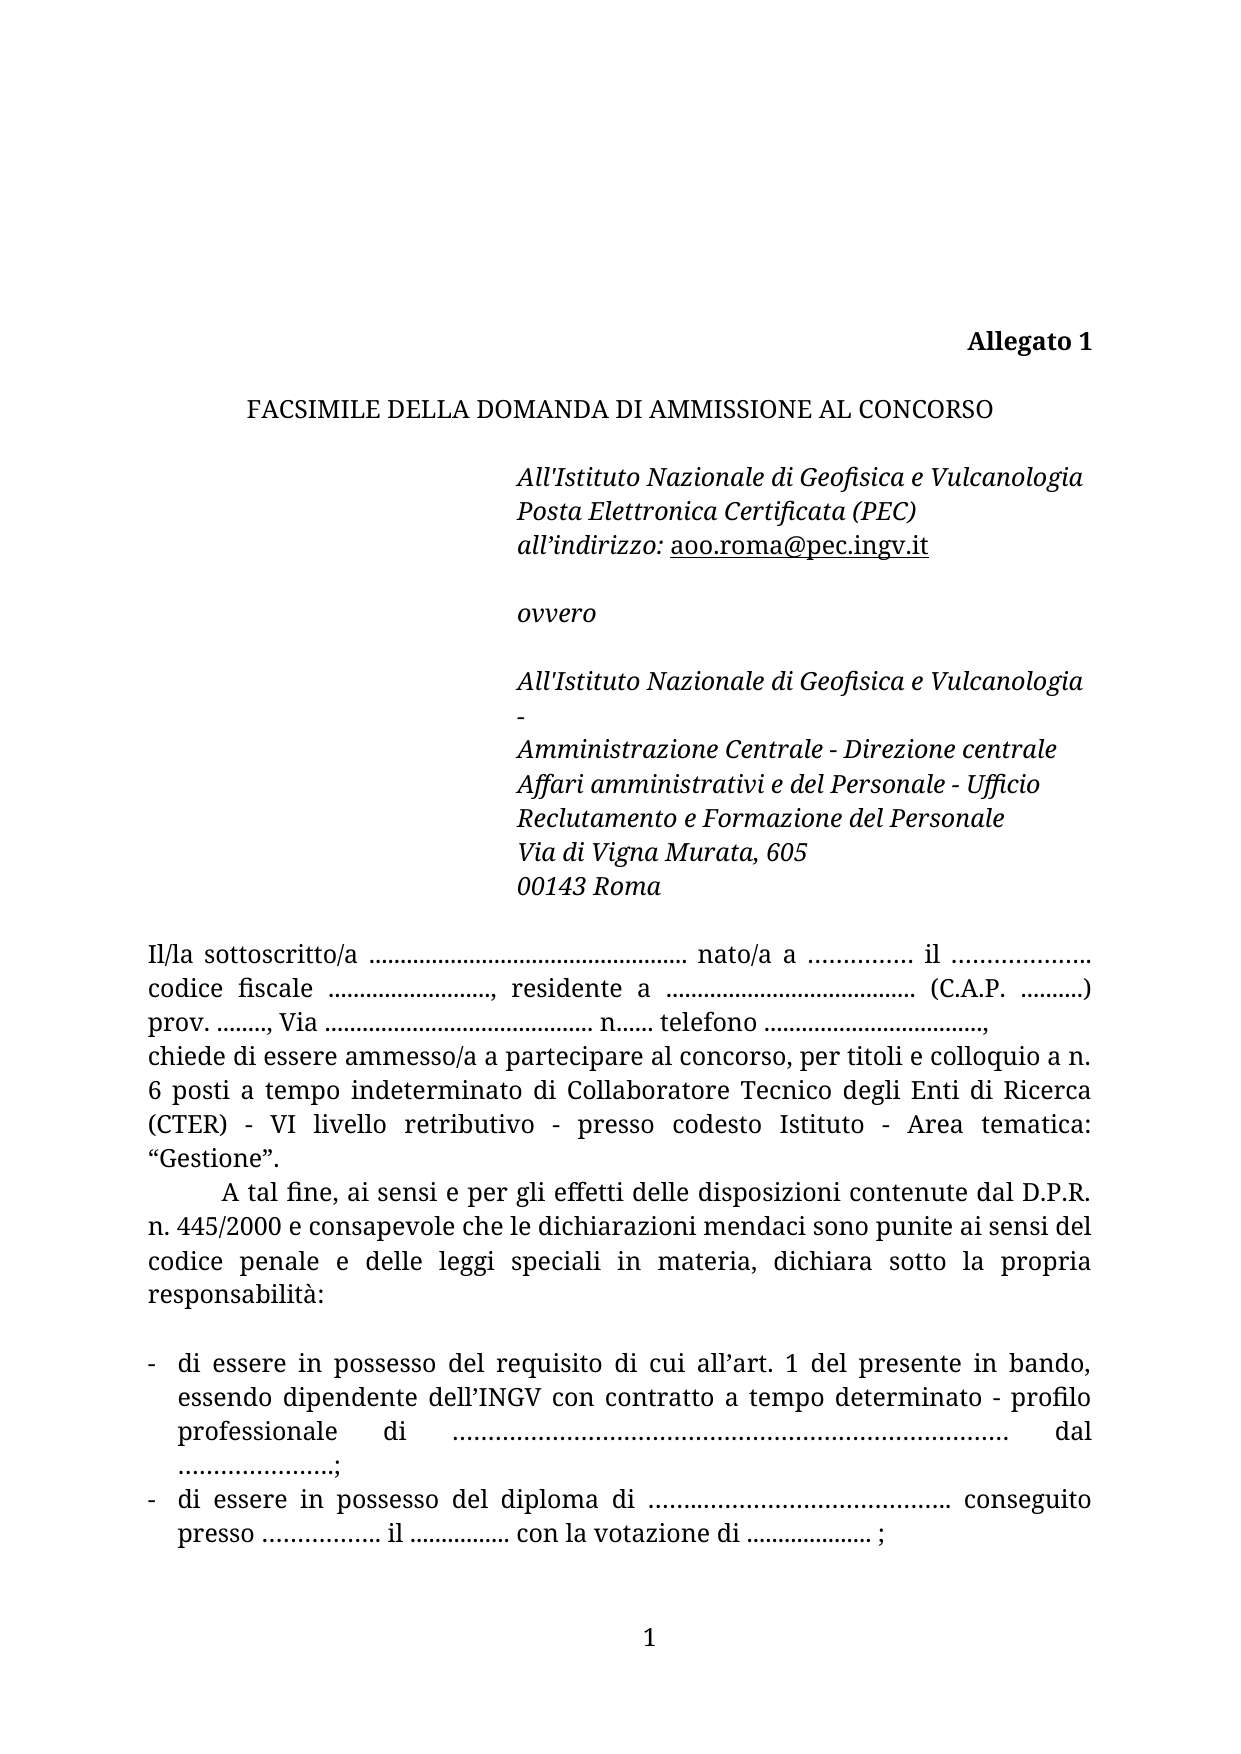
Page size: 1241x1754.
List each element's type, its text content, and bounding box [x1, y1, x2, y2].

text - di essere in possesso del diploma di ……..…………………………….. conseguito presso …………….. il ................ con la votazione di .................... ; [148, 1482, 1092, 1550]
text - di essere in possesso del requisito di cui all’art. 1 del presente in bando, essendo dipendente dell’INGV con contratto a tempo determinato - profilo professionale di …………………………………………………………………… dal ………………….; [148, 1345, 1092, 1482]
text Posta Elettronica Certificata (PEC) [517, 494, 1092, 528]
text chiede di essere ammesso/a a partecipare al concorso, per titoli e colloquio a n. 6 posti a tempo indeterminato di Collaboratore Tecnico degli Enti di Ricerca (CTER) - VI livello retributivo - presso codesto Istituto - Area tematica: “Gestione”. [148, 1039, 1092, 1175]
text A tal fine, ai sensi e per gli effetti delle disposizioni contenute dal D.P.R. n. 445/2000 e consapevole che le dichiarazioni mendaci sono punite ai sensi del codice penale e delle leggi speciali in materia, dichiara sotto la propria responsabilità: [148, 1175, 1092, 1311]
text Via di Vigna Murata, 605 [517, 834, 1092, 868]
text all’indirizzo: aoo.roma@pec.ingv.it [517, 528, 1092, 562]
text ovvero [517, 596, 1092, 630]
text 00143 Roma [517, 868, 1092, 902]
text All'Istituto Nazionale di Geofisica e Vulcanologia [517, 460, 1092, 494]
text Il/la sottoscritto/a ................................................... nato/a a …………… il ……………….. codice fiscale .........................., residente a ........................................ (C.A.P. ..........) prov. ........, Via ........................................... n...... telefono ..................................., [148, 937, 1092, 1039]
text All'Istituto Nazionale di Geofisica e Vulcanologia - [517, 664, 1092, 732]
text Allegato 1 [148, 323, 1092, 357]
text Amministrazione Centrale - Direzione centrale Affari amministrativi e del Personale - Ufficio Reclutamento e Formazione del Personale [517, 732, 1092, 834]
text FACSIMILE DELLA DOMANDA DI AMMISSIONE AL CONCORSO [148, 392, 1092, 426]
